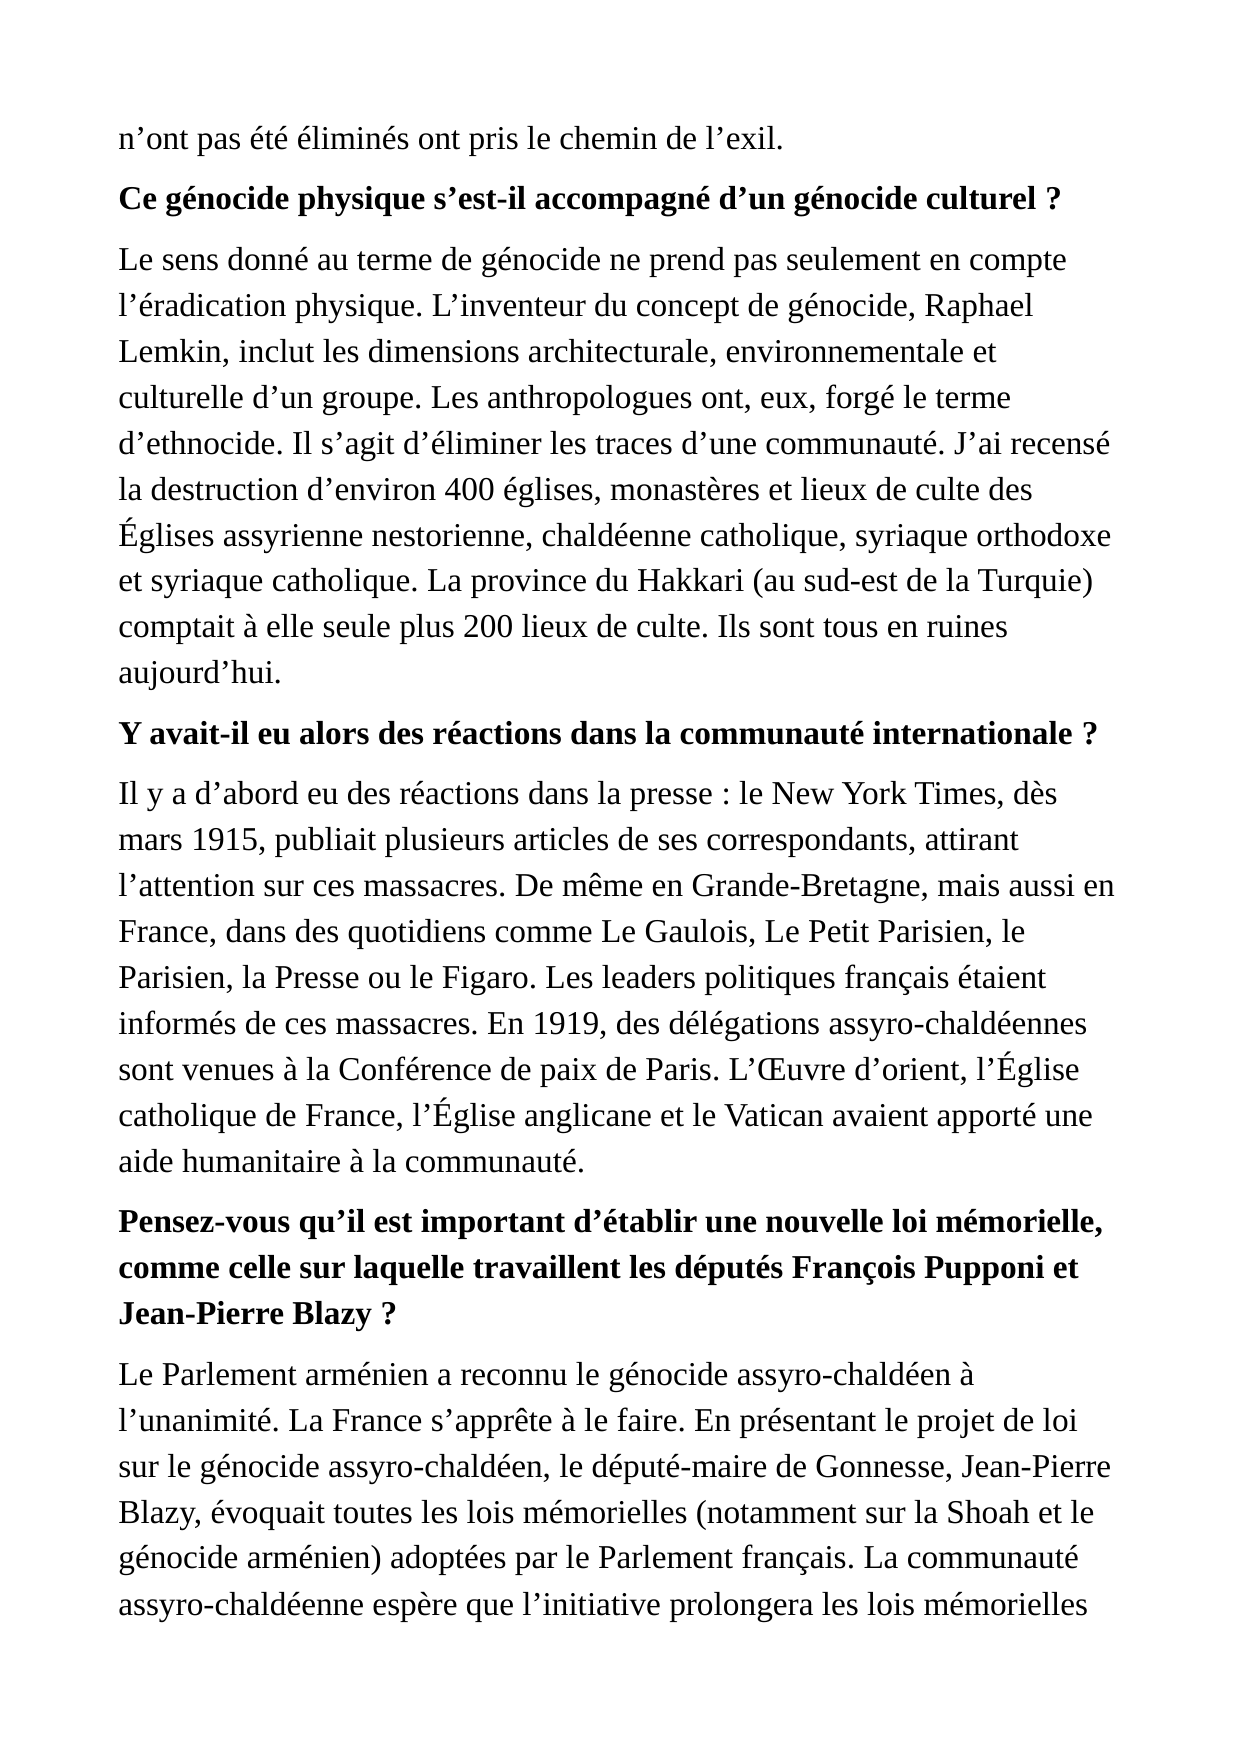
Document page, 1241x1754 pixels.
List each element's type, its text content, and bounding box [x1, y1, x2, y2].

text Y avait-il eu alors des réactions dans la communauté internationale ? [118, 713, 1122, 751]
text Le sens donné au terme de génocide ne prend pas seulement en compte l’éradication physique. L’inventeur du concept de génocide, Raphael Lemkin, inclut les dimensions architecturale, environnementale et culturelle d’un groupe. Les anthropologues ont, eux, forgé le terme d’ethnocide. Il s’agit d’éliminer les traces d’une communauté. J’ai recensé la destruction d’environ 400 églises, monastères et lieux de culte des Églises assyrienne nestorienne, chaldéenne catholique, syriaque orthodoxe et syriaque catholique. La province du Hakkari (au sud-est de la Turquie) comptait à elle seule plus 200 lieux de culte. Ils sont tous en ruines aujourd’hui. [118, 239, 1122, 691]
text Pensez-vous qu’il est important d’établir une nouvelle loi mémorielle, comme celle sur laquelle travaillent les députés François Pupponi et Jean-Pierre Blazy ? [118, 1202, 1122, 1332]
text n’ont pas été éliminés ont pris le chemin de l’exil. [118, 118, 1122, 156]
text Ce génocide physique s’est-il accompagné d’un génocide culturel ? [118, 179, 1122, 217]
text Le Parlement arménien a reconnu le génocide assyro-chaldéen à l’unanimité. La France s’apprête à le faire. En présentant le projet de loi sur le génocide assyro-chaldéen, le député-maire de Gonnesse, Jean-Pierre Blazy, évoquait toutes les lois mémorielles (notamment sur la Shoah et le génocide arménien) adoptées par le Parlement français. La communauté assyro-chaldéenne espère que l’initiative prolongera les lois mémorielles [118, 1354, 1122, 1622]
text Il y a d’abord eu des réactions dans la presse : le New York Times, dès mars 1915, publiait plusieurs articles de ses correspondants, attirant l’attention sur ces massacres. De même en Grande-Bretagne, mais aussi en France, dans des quotidiens comme Le Gaulois, Le Petit Parisien, le Parisien, la Presse ou le Figaro. Les leaders politiques français étaient informés de ces massacres. En 1919, des délégations assyro-chaldéennes sont venues à la Conférence de paix de Paris. L’Œuvre d’orient, l’Église catholique de France, l’Église anglicane et le Vatican avaient apporté une aide humanitaire à la communauté. [118, 774, 1122, 1179]
